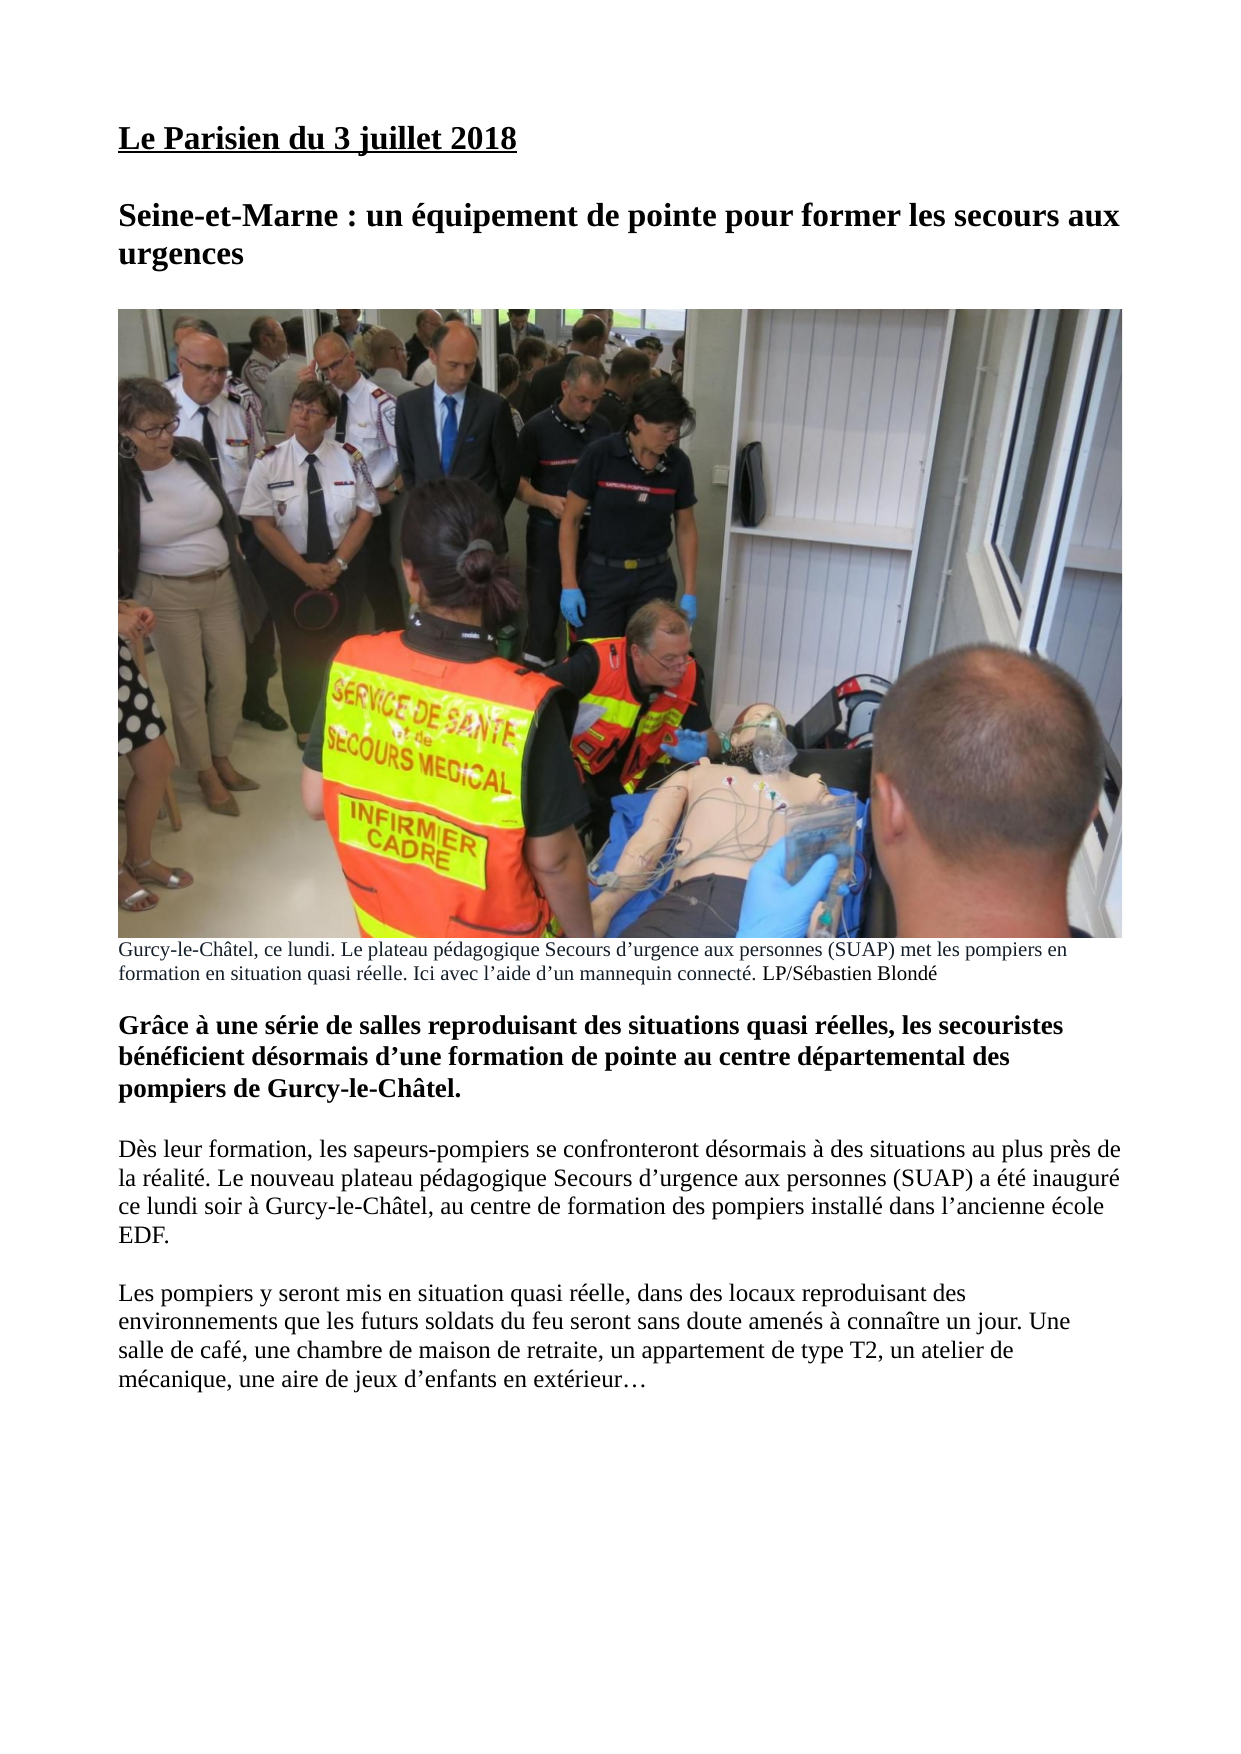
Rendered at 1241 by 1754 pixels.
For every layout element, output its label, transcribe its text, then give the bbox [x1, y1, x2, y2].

text Les pompiers y seront mis en situation quasi réelle, dans des locaux reproduisant des environnements que les futurs soldats du feu seront sans doute amenés à connaître un jour. Une salle de café, une chambre de maison de retraite, un appartement de type T2, un atelier de mécanique, une aire de jeux d’enfants en extérieur… [118, 1278, 1122, 1393]
text Seine-et-Marne : un équipement de pointe pour former les secours aux urgences [118, 195, 1122, 271]
text Dès leur formation, les sapeurs-pompiers se confronteront désormais à des situations au plus près de la réalité. Le nouveau plateau pédagogique Secours d’urgence aux personnes (SUAP) a été inauguré ce lundi soir à Gurcy-le-Châtel, au centre de formation des pompiers installé dans l’ancienne école EDF. [118, 1134, 1122, 1249]
picture [118, 309, 1123, 938]
text Grâce à une série de salles reproduisant des situations quasi réelles, les secouristes bénéficient désormais d’une formation de pointe au centre départemental des pompiers de Gurcy-le-Châtel. [118, 1009, 1122, 1103]
text Le Parisien du 3 juillet 2018 [118, 118, 1122, 156]
text Gurcy-le-Châtel, ce lundi. Le plateau pédagogique Secours d’urgence aux personnes (SUAP) met les pompiers en formation en situation quasi réelle. Ici avec l’aide d’un mannequin connecté. LP/Sébastien Blondé [118, 938, 1122, 985]
